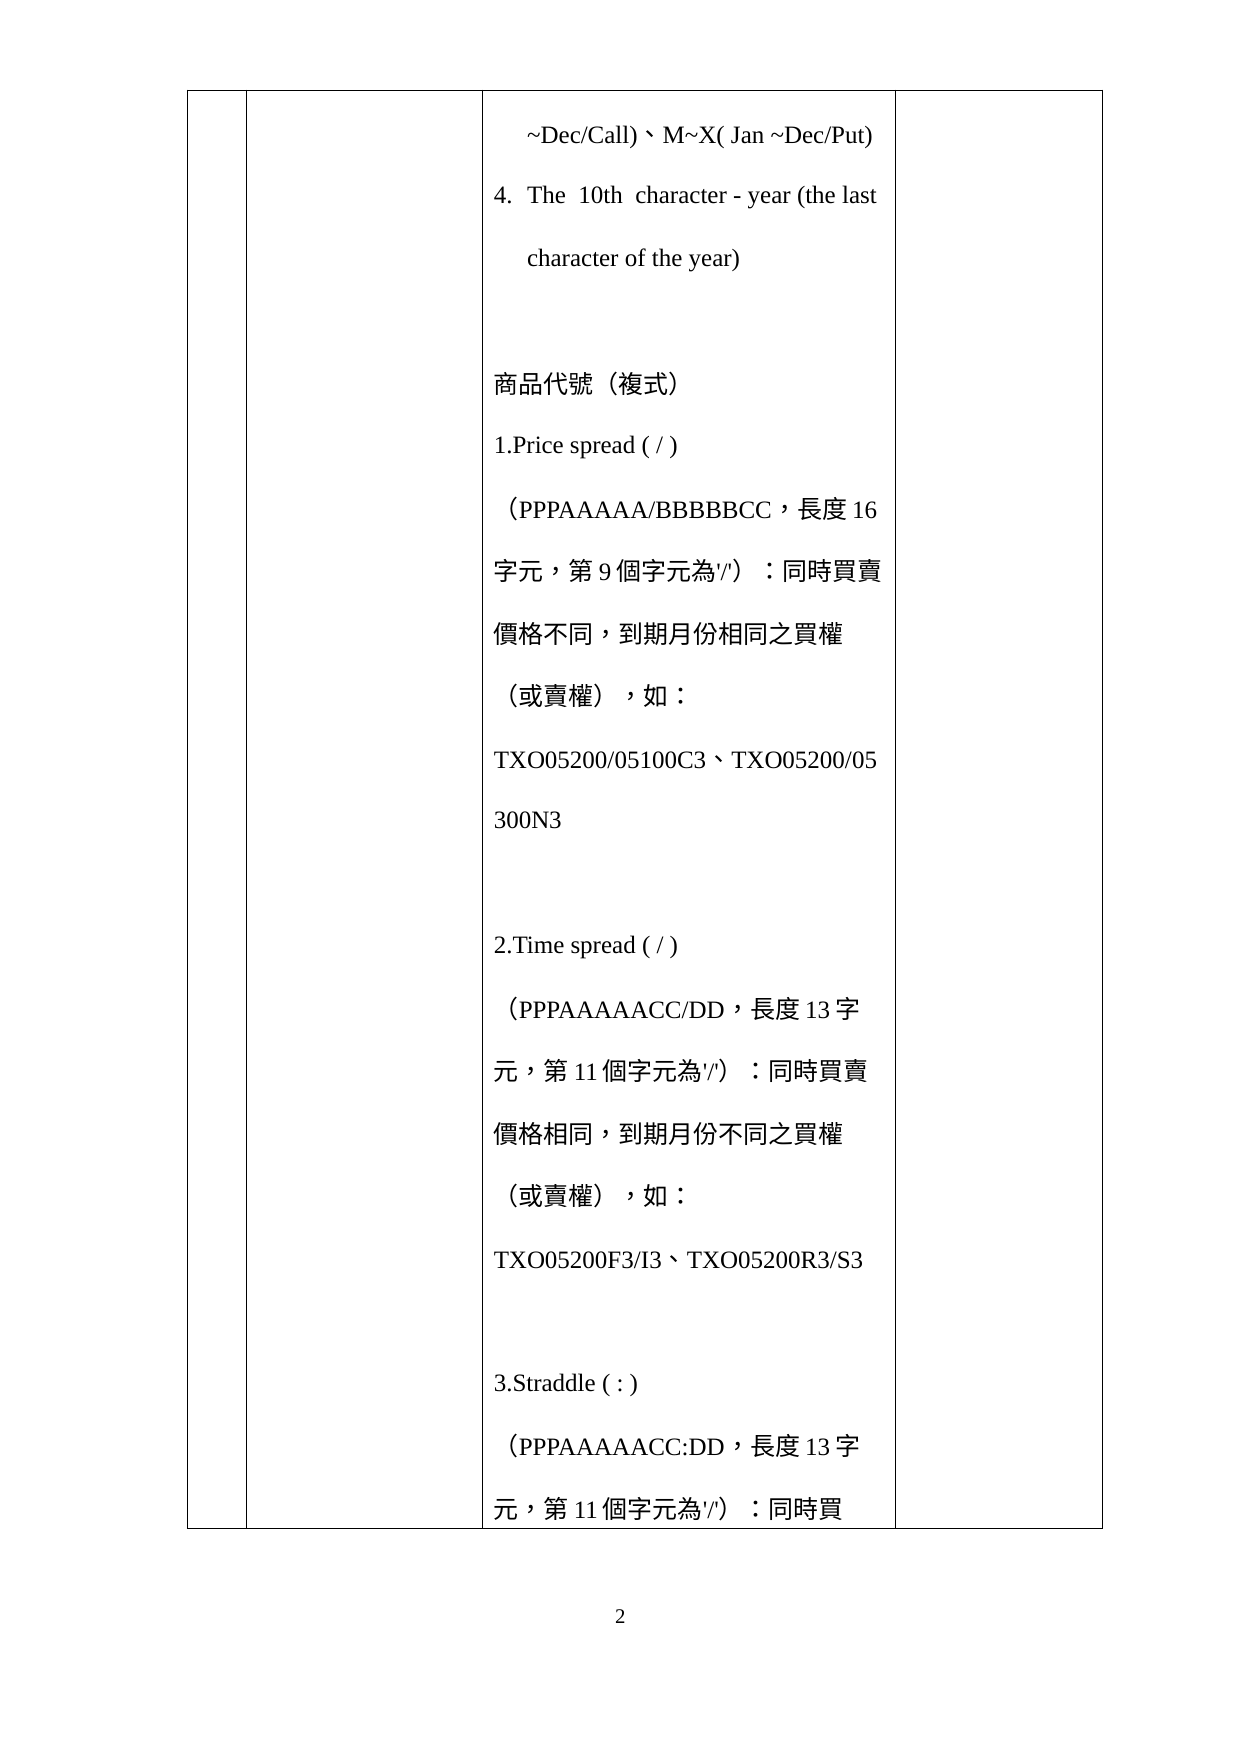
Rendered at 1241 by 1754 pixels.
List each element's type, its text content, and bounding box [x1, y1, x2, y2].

table_cell [247, 91, 482, 1528]
table_cell [188, 91, 246, 1528]
table_cell [896, 91, 1102, 1528]
table_cell ~Dec/Call)、M~X( Jan ~Dec/Put) 4. The 10th character - year (the last character of the year) 商品代號（複式） 1.Price spread ( / ) （PPPAAAAA/BBBBBCC，長度16字元，第9個字元為'/'）：同時買賣價格不同，到期月份相同之買權（或賣權），如：TXO05200/05100C3、TXO05200/05300N3 2.Time spread ( / ) （PPPAAAAACC/DD，長度13字元，第11個字元為'/'）：同時買賣價格相同，到期月份不同之買權（或賣權），如： TXO05200F3/I3、TXO05200R3/S3 3.Straddle ( : ) （PPPAAAAACC:DD，長度13字元，第11個字元為'/'）：同時買 [483, 91, 895, 1528]
